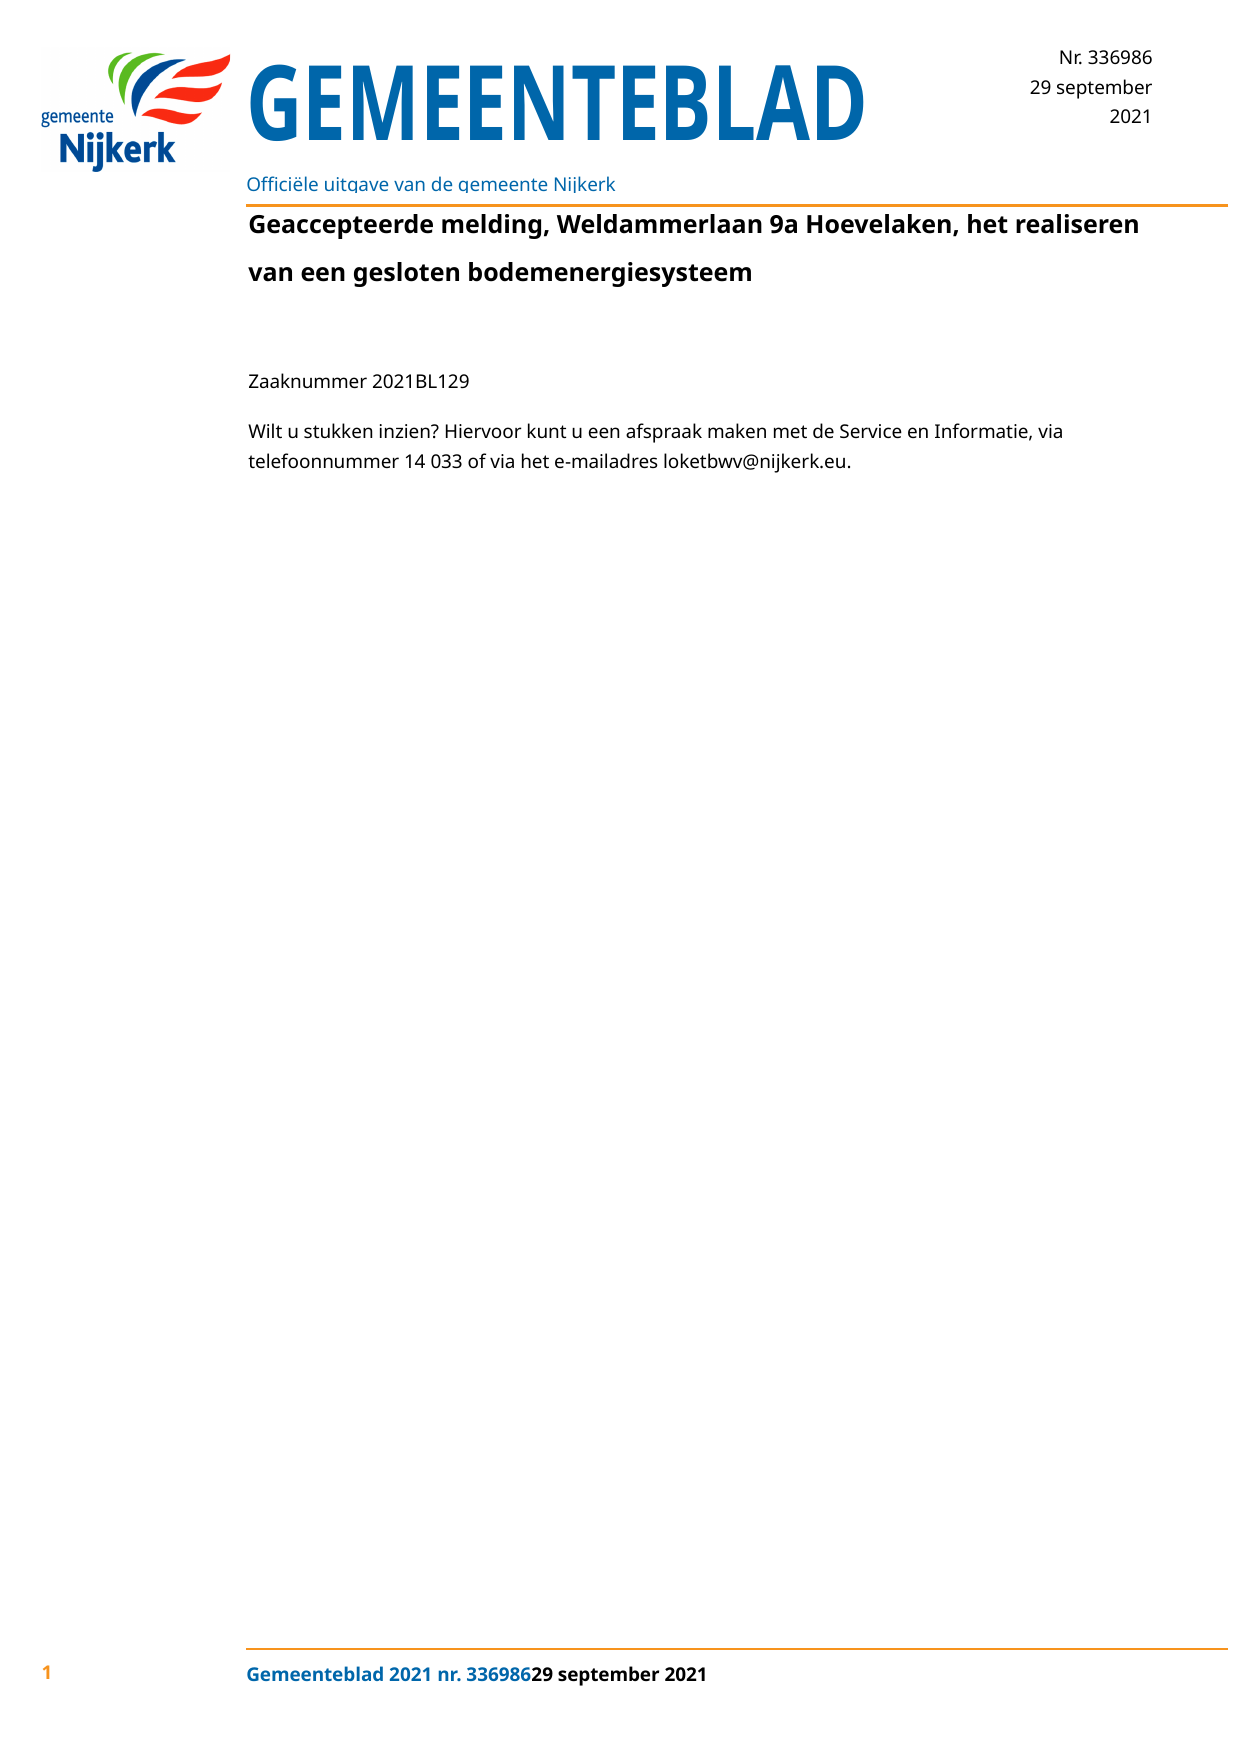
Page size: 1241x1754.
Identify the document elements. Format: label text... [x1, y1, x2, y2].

text Wilt u stukken inzien? Hiervoor kunt u een afspraak maken met de Service en Informatie, via telefoonnummer 14 033 of via het e-mailadres loketbwv@nijkerk.eu. [248, 419, 1152, 474]
text Zaaknummer 2021BL129 [248, 368, 1152, 394]
text Geaccepteerde melding, Weldammerlaan 9a Hoevelaken, het realiseren van een gesloten bodemenergiesysteem [248, 207, 1152, 288]
picture [41, 47, 231, 172]
